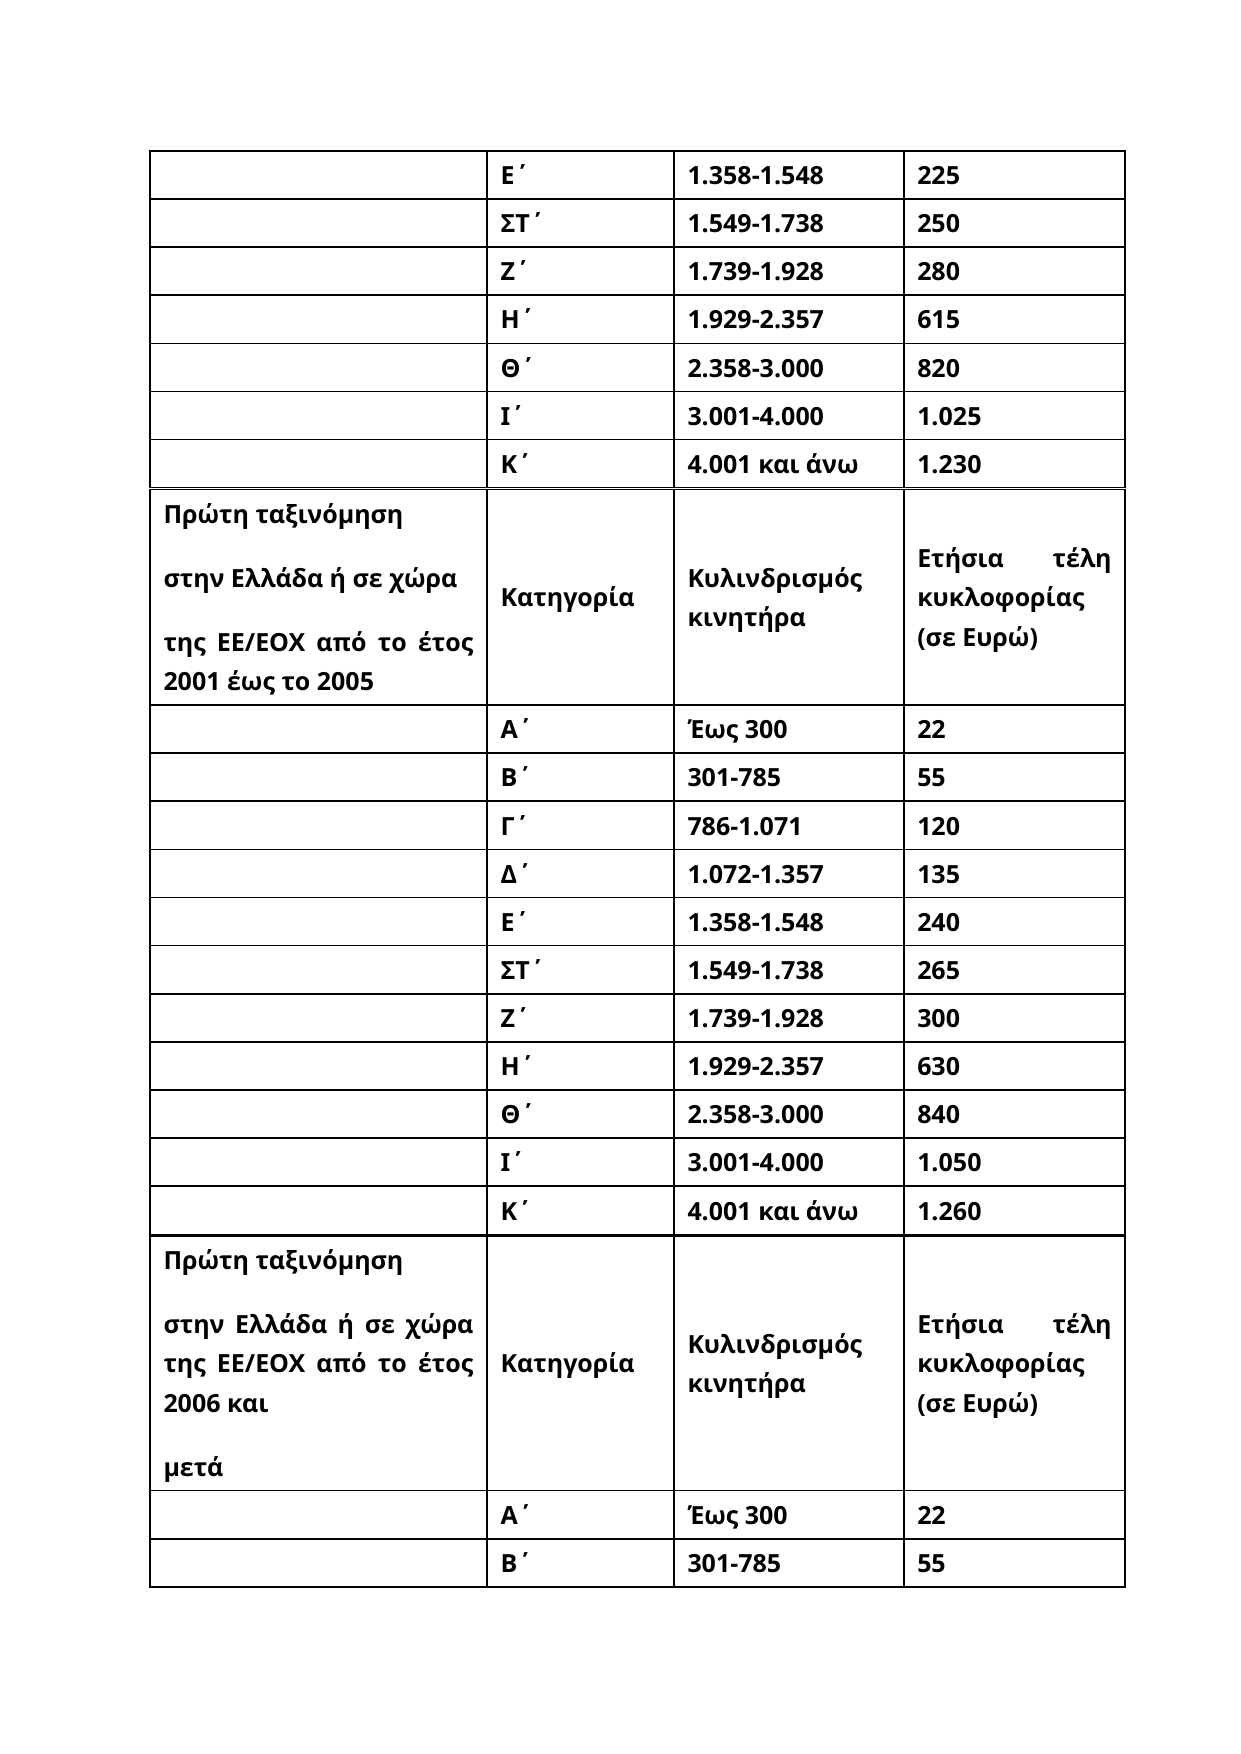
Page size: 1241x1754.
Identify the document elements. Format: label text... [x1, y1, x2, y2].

table_cell Α΄ [488, 706, 673, 752]
table_cell Θ΄ [488, 344, 673, 391]
table_cell 1.358-1.548 [675, 898, 903, 945]
table_cell 55 [905, 754, 1124, 800]
table_cell Κ΄ [488, 440, 673, 487]
table_cell [151, 1491, 486, 1538]
table_cell 250 [905, 200, 1124, 246]
table_cell 1.072-1.357 [675, 850, 903, 897]
table_cell Η΄ [488, 296, 673, 342]
table_cell [151, 248, 486, 294]
table_cell 1.025 [905, 392, 1124, 439]
table_cell [151, 754, 486, 800]
table_cell 280 [905, 248, 1124, 294]
table_header Κυλινδρισμός κινητήρα [675, 1237, 903, 1490]
table_cell Ε΄ [488, 898, 673, 945]
table_cell ΣΤ΄ [488, 200, 673, 246]
table_cell 3.001-4.000 [675, 392, 903, 439]
table_cell Γ΄ [488, 802, 673, 848]
table_header Πρώτη ταξινόμηση στην Ελλάδα ή σε χώρα της ΕΕ/ΕΟΧ από το έτος 2001 έως το 2005 [151, 490, 486, 704]
table_cell [151, 296, 486, 342]
table_cell 2.358-3.000 [675, 344, 903, 391]
table_cell Ε΄ [488, 152, 673, 198]
table_cell 22 [905, 1491, 1124, 1538]
table_cell [151, 1043, 486, 1089]
table_cell [151, 200, 486, 246]
table_cell 4.001 και άνω [675, 1187, 903, 1233]
table_cell 1.549-1.738 [675, 200, 903, 246]
table_cell [151, 706, 486, 752]
table_cell 240 [905, 898, 1124, 945]
table_cell 615 [905, 296, 1124, 342]
table_cell [151, 1540, 486, 1586]
table_cell [151, 1139, 486, 1185]
table_cell Θ΄ [488, 1091, 673, 1137]
table_header Κυλινδρισμός κινητήρα [675, 490, 903, 704]
table_cell 301-785 [675, 754, 903, 800]
table_cell 786-1.071 [675, 802, 903, 848]
table_cell [151, 946, 486, 993]
table_cell 120 [905, 802, 1124, 848]
table_cell 1.929-2.357 [675, 296, 903, 342]
table_cell 1.549-1.738 [675, 946, 903, 993]
table_cell 300 [905, 995, 1124, 1041]
table_cell 1.739-1.928 [675, 248, 903, 294]
table_cell [151, 995, 486, 1041]
table_cell [151, 440, 486, 487]
table_cell Β΄ [488, 754, 673, 800]
table_header Πρώτη ταξινόμηση στην Ελλάδα ή σε χώρα της ΕΕ/ΕΟΧ από το έτος 2006 και μετά [151, 1237, 486, 1490]
table_cell [151, 898, 486, 945]
table_cell 1.260 [905, 1187, 1124, 1233]
table_cell 1.230 [905, 440, 1124, 487]
table_cell [151, 1187, 486, 1233]
table_cell 820 [905, 344, 1124, 391]
table_cell Ζ΄ [488, 995, 673, 1041]
table_cell 1.929-2.357 [675, 1043, 903, 1089]
table_header Ετήσια τέλη κυκλοφορίας (σε Ευρώ) [905, 1237, 1124, 1490]
table_cell Κ΄ [488, 1187, 673, 1233]
table_cell 840 [905, 1091, 1124, 1137]
table_header Κατηγορία [488, 490, 673, 704]
table_cell 4.001 και άνω [675, 440, 903, 487]
table_cell 1.050 [905, 1139, 1124, 1185]
table_cell Έως 300 [675, 1491, 903, 1538]
table_cell 22 [905, 706, 1124, 752]
table_cell [151, 802, 486, 848]
table_cell 135 [905, 850, 1124, 897]
table_cell 225 [905, 152, 1124, 198]
table_cell [151, 344, 486, 391]
table_cell 3.001-4.000 [675, 1139, 903, 1185]
table_cell Δ΄ [488, 850, 673, 897]
table_cell Έως 300 [675, 706, 903, 752]
table_cell [151, 392, 486, 439]
table_cell Η΄ [488, 1043, 673, 1089]
table_cell [151, 850, 486, 897]
table_header Κατηγορία [488, 1237, 673, 1490]
table_cell 630 [905, 1043, 1124, 1089]
table_cell Ζ΄ [488, 248, 673, 294]
table_cell Ι΄ [488, 392, 673, 439]
table_header Ετήσια τέλη κυκλοφορίας (σε Ευρώ) [905, 490, 1124, 704]
table_cell 301-785 [675, 1540, 903, 1586]
table_cell Ι΄ [488, 1139, 673, 1185]
table_cell [151, 152, 486, 198]
table_cell ΣΤ΄ [488, 946, 673, 993]
table_cell Α΄ [488, 1491, 673, 1538]
table_cell 1.358-1.548 [675, 152, 903, 198]
table_cell 2.358-3.000 [675, 1091, 903, 1137]
table_cell Β΄ [488, 1540, 673, 1586]
table_cell [151, 1091, 486, 1137]
table_cell 1.739-1.928 [675, 995, 903, 1041]
table_cell 265 [905, 946, 1124, 993]
table_cell 55 [905, 1540, 1124, 1586]
